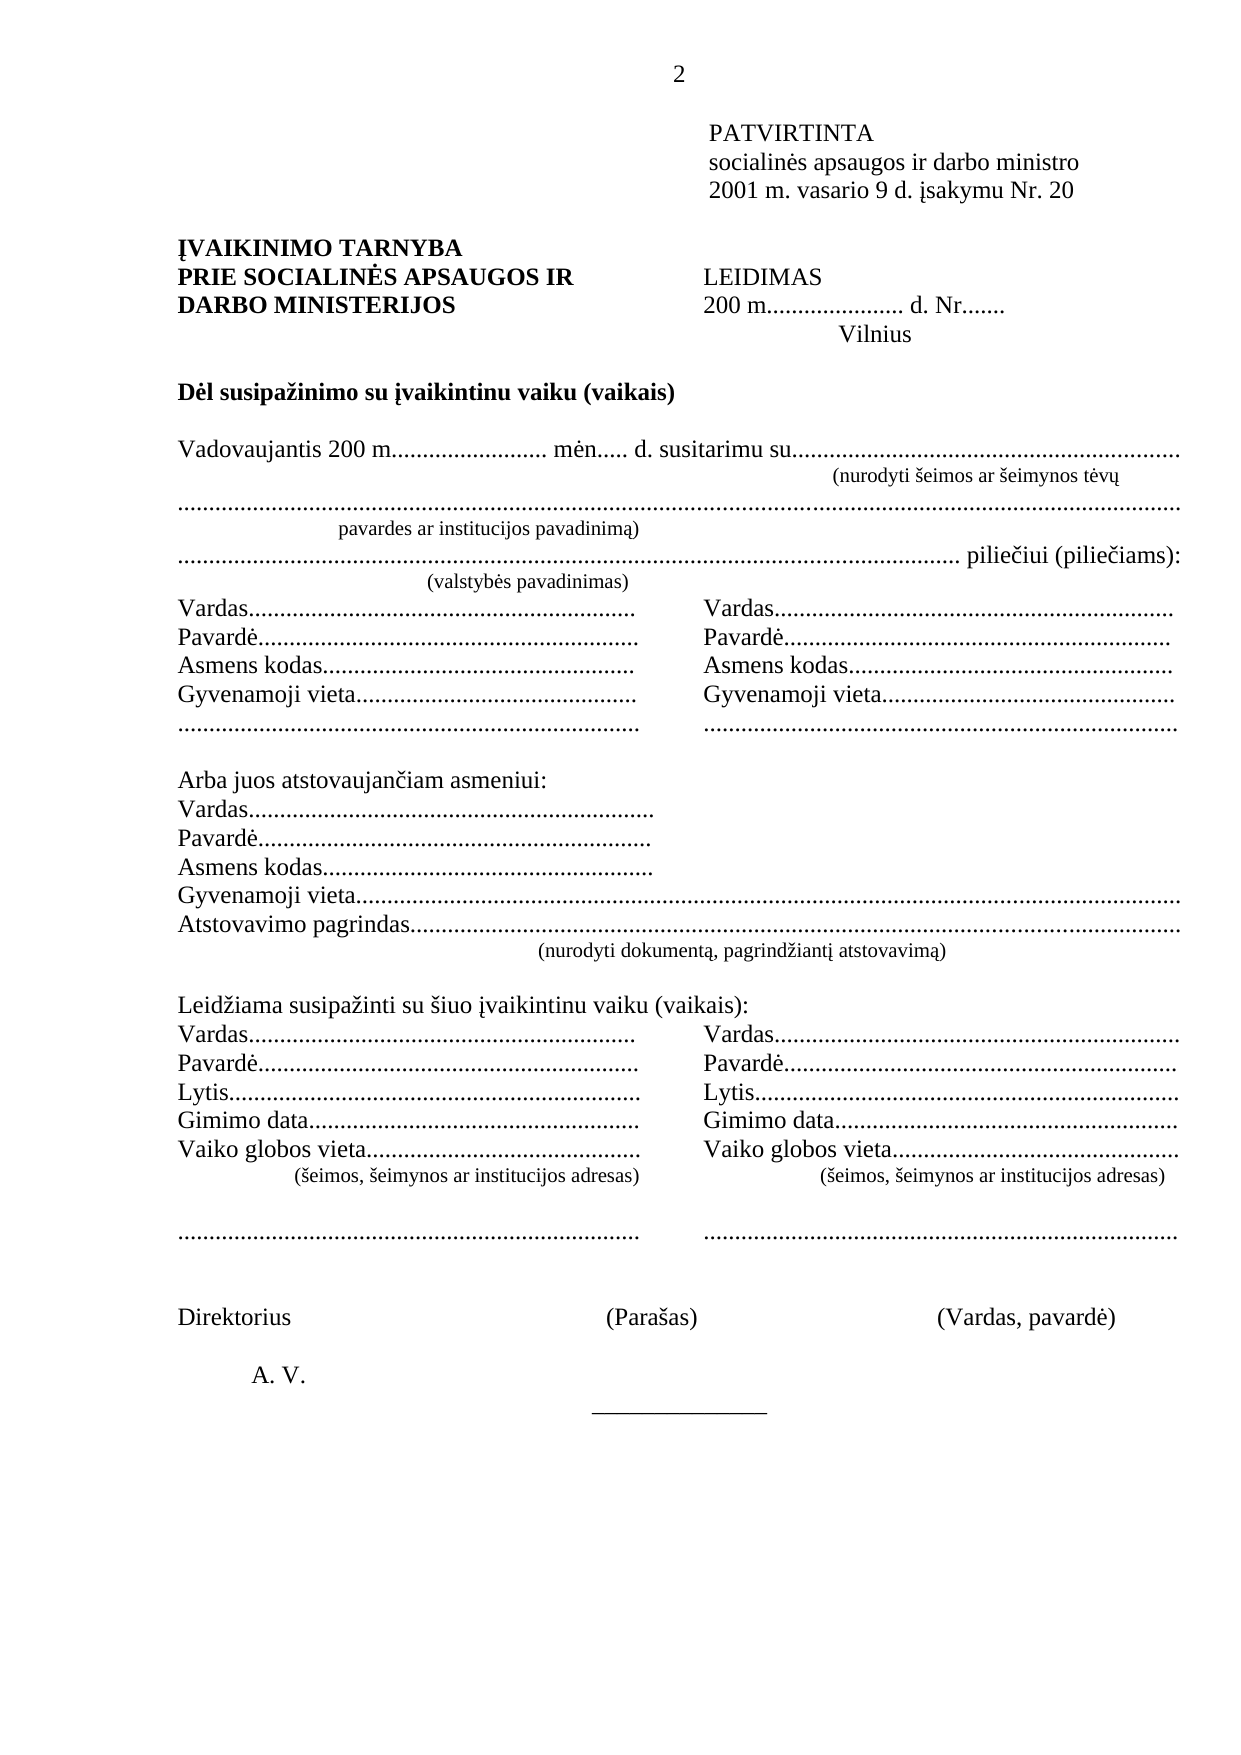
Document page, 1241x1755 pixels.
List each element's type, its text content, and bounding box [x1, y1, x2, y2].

text Pavardė............................................................. Pavardė............................................................... [177, 1048, 1181, 1077]
text Vaiko globos vieta............................................ Vaiko globos vieta.............................................. [177, 1134, 1181, 1163]
text Vardas.............................................................. Vardas................................................................. [177, 1019, 1181, 1048]
text Gyvenamoji vieta .......................... [177, 880, 1181, 909]
text Gyvenamoji vieta............................................. Gyvenamoji vieta............................................... [177, 679, 1181, 708]
text Vilnius [312, 319, 1181, 348]
text Leidžiama susipažinti su šiuo įvaikintinu vaiku (vaikais): [177, 991, 1181, 1019]
text (nurodyti šeimos ar šeimynos tėvų [177, 463, 1181, 487]
text darbo ministerijos 200 m...................... d. Nr....... [177, 291, 1181, 319]
text A. V. [177, 1360, 1181, 1388]
text Arba juos atstovaujančiam asmeniui: [177, 765, 1181, 794]
text Gimimo data..................................................... Gimimo data....................................................... [177, 1106, 1181, 1134]
text Vardas................................................................. [177, 794, 1181, 823]
text Pavardė............................................................... [177, 823, 1181, 852]
text pavardes ar institucijos pavadinimą) [177, 516, 1181, 540]
text Asmens kodas.................................................. Asmens kodas.................................................... [177, 650, 1181, 679]
text Dėl susipažinimo su įvaikintinu vaiku (vaikais) [177, 377, 1181, 406]
text 2001 m. vasario 9 d. įsakymu Nr. 20 [177, 176, 1181, 204]
text (šeimos, šeimynos ar institucijos adresas) (šeimos, šeimynos ar institucijos adresas) [177, 1163, 1181, 1187]
text ........................................................... [177, 487, 1181, 516]
text Atstovavimo pagrindas .................. [177, 909, 1181, 938]
text prie Socialinės apsaugos ir LEIDIMAS [177, 262, 1181, 291]
text ______________ [177, 1388, 1181, 1417]
text (nurodyti dokumentą, pagrindžiantį atstovavimą) [177, 938, 1181, 962]
text Įvaikinimo tarnyba [177, 233, 1181, 262]
text .......................................................................... ............................................................................ [177, 1216, 1181, 1245]
text Lytis.................................................................. Lytis.................................................................... [177, 1077, 1181, 1106]
text PATVIRTINTA [177, 118, 1181, 147]
text Asmens kodas..................................................... [177, 852, 1181, 880]
text Vardas.............................................................. Vardas................................................................ [177, 593, 1181, 622]
text .................. piliečiui (piliečiams): [177, 540, 1181, 569]
text .......................................................................... ............................................................................ [177, 708, 1181, 737]
text Pavardė............................................................. Pavardė.............................................................. [177, 622, 1181, 650]
text Direktorius (Parašas) (Vardas, pavardė) [177, 1302, 1181, 1331]
text socialinės apsaugos ir darbo ministro [177, 147, 1181, 176]
text Vadovaujantis 200 m......................... mėn..... d. susitarimu su [177, 434, 1181, 463]
text (valstybės pavadinimas) [177, 569, 1181, 593]
